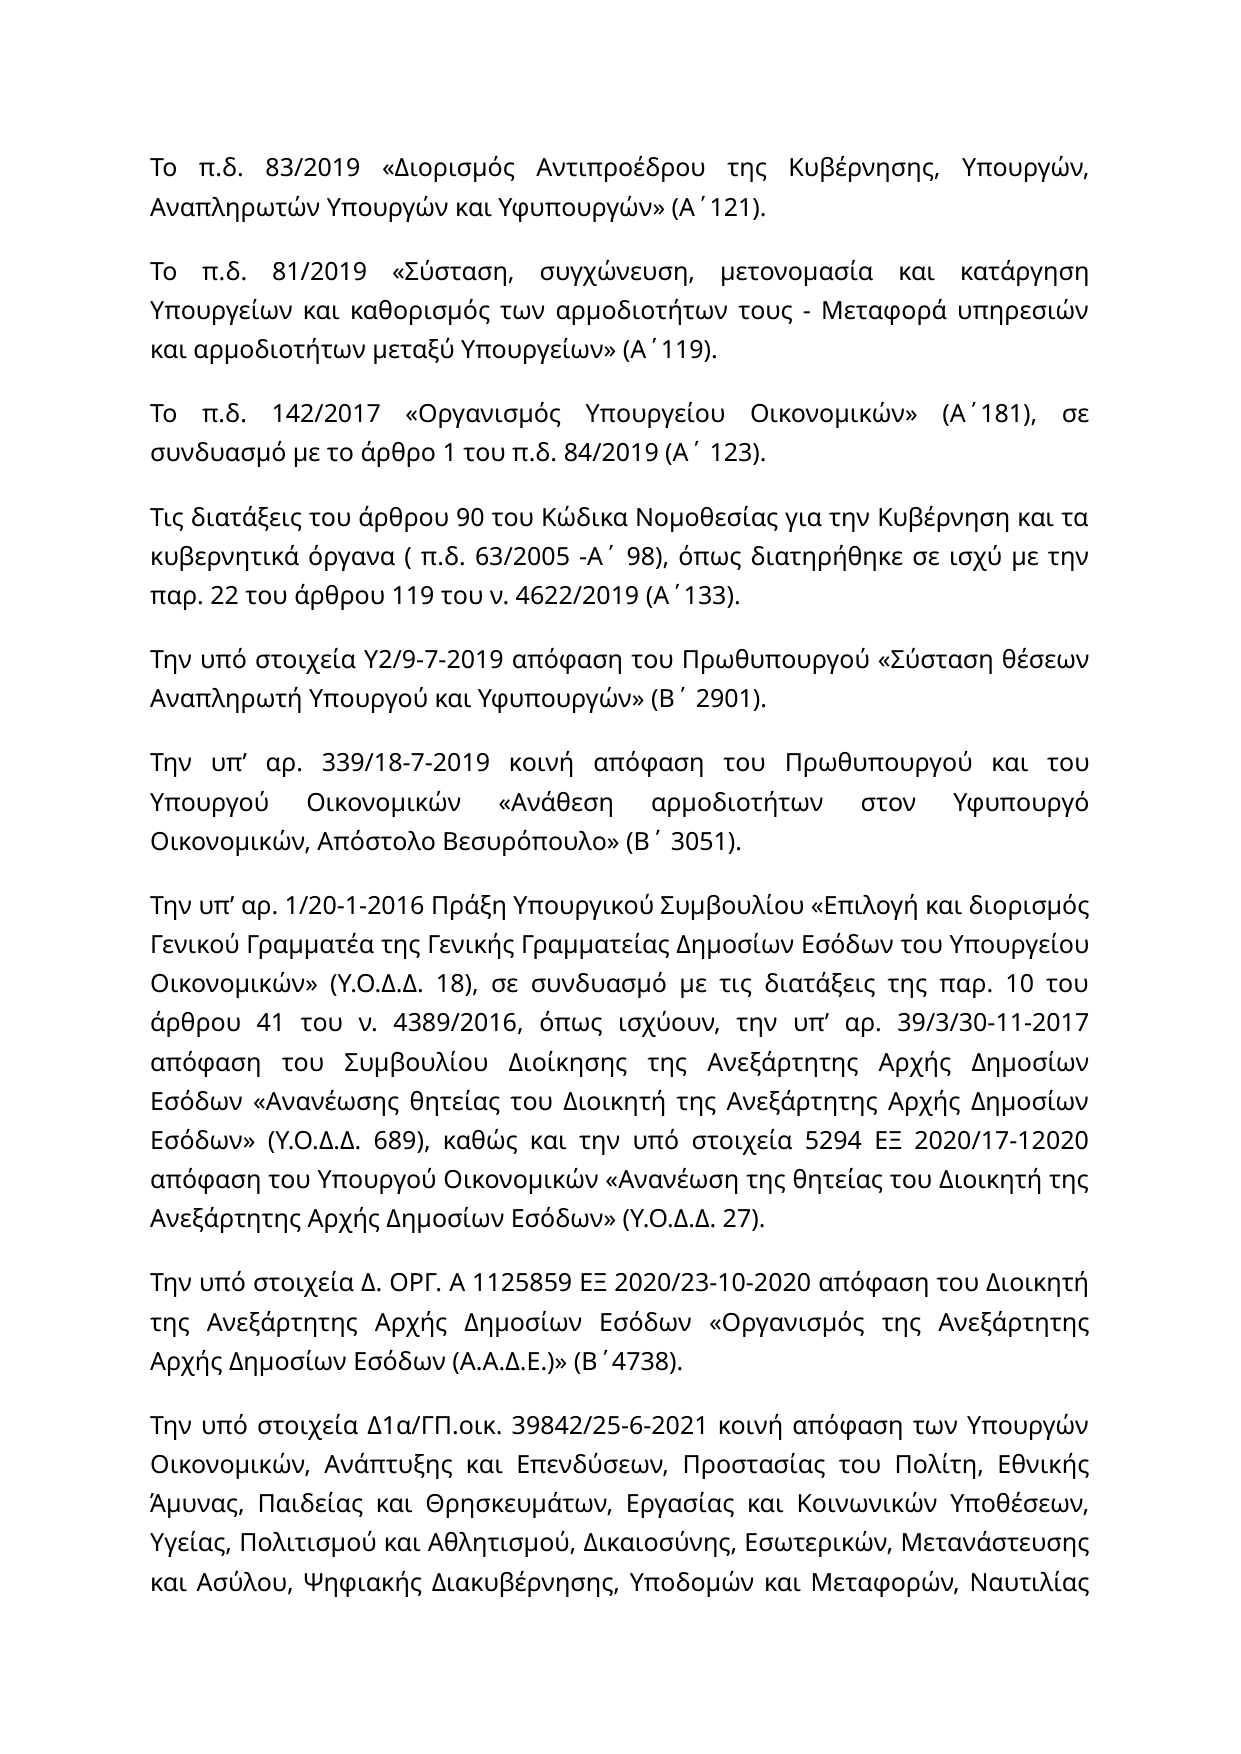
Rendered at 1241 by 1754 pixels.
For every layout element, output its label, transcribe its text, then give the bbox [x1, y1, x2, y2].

text Την υπ’ αρ. 1/20-1-2016 Πράξη Υπουργικού Συμβουλίου «Επιλογή και διορισμός Γενικού Γραμματέα της Γενικής Γραμματείας Δημοσίων Εσόδων του Υπουργείου Οικονομικών» (Υ.Ο.Δ.Δ. 18), σε συνδυασμό με τις διατάξεις της παρ. 10 του άρθρου 41 του ν. 4389/2016, όπως ισχύουν, την υπ’ αρ. 39/3/30-11-2017 απόφαση του Συμβουλίου Διοίκησης της Ανεξάρτητης Αρχής Δημοσίων Εσόδων «Ανανέωσης θητείας του Διοικητή της Ανεξάρτητης Αρχής Δημοσίων Εσόδων» (Υ.Ο.Δ.Δ. 689), καθώς και την υπό στοιχεία 5294 ΕΞ 2020/17-12020 απόφαση του Υπουργού Οικονομικών «Ανανέωση της θητείας του Διοικητή της Ανεξάρτητης Αρχής Δημοσίων Εσόδων» (Υ.Ο.Δ.Δ. 27). [150, 887, 1090, 1235]
text Την υπό στοιχεία Υ2/9-7-2019 απόφαση του Πρωθυπουργού «Σύσταση θέσεων Αναπληρωτή Υπουργού και Υφυπουργών» (Β΄ 2901). [150, 642, 1090, 715]
text Το π.δ. 83/2019 «Διορισμός Αντιπροέδρου της Κυβέρνησης, Υπουργών, Αναπληρωτών Υπουργών και Υφυπουργών» (Α΄121). [150, 150, 1090, 223]
text Την υπό στοιχεία Δ1α/ΓΠ.οικ. 39842/25-6-2021 κοινή απόφαση των Υπουργών Οικονομικών, Ανάπτυξης και Επενδύσεων, Προστασίας του Πολίτη, Εθνικής Άμυνας, Παιδείας και Θρησκευμάτων, Εργασίας και Κοινωνικών Υποθέσεων, Υγείας, Πολιτισμού και Αθλητισμού, Δικαιοσύνης, Εσωτερικών, Μετανάστευσης και Ασύλου, Ψηφιακής Διακυβέρνησης, Υποδομών και Μεταφορών, Ναυτιλίας [150, 1407, 1090, 1598]
text Το π.δ. 142/2017 «Οργανισμός Υπουργείου Οικονομικών» (Α΄181), σε συνδυασμό με το άρθρο 1 του π.δ. 84/2019 (Α΄ 123). [150, 396, 1090, 469]
text Το π.δ. 81/2019 «Σύσταση, συγχώνευση, μετονομασία και κατάργηση Υπουργείων και καθορισμός των αρμοδιοτήτων τους - Μεταφορά υπηρεσιών και αρμοδιοτήτων μεταξύ Υπουργείων» (Α΄119). [150, 253, 1090, 366]
text Τις διατάξεις του άρθρου 90 του Κώδικα Νομοθεσίας για την Κυβέρνηση και τα κυβερνητικά όργανα ( π.δ. 63/2005 -Α΄ 98), όπως διατηρήθηκε σε ισχύ με την παρ. 22 του άρθρου 119 του ν. 4622/2019 (Α΄133). [150, 499, 1090, 612]
text Την υπό στοιχεία Δ. ΟΡΓ. Α 1125859 ΕΞ 2020/23-10-2020 απόφαση του Διοικητή της Ανεξάρτητης Αρχής Δημοσίων Εσόδων «Οργανισμός της Ανεξάρτητης Αρχής Δημοσίων Εσόδων (Α.Α.Δ.Ε.)» (Β΄4738). [150, 1265, 1090, 1377]
text Την υπ’ αρ. 339/18-7-2019 κοινή απόφαση του Πρωθυπουργού και του Υπουργού Οικονομικών «Ανάθεση αρμοδιοτήτων στον Υφυπουργό Οικονομικών, Απόστολο Βεσυρόπουλο» (Β΄ 3051). [150, 745, 1090, 857]
